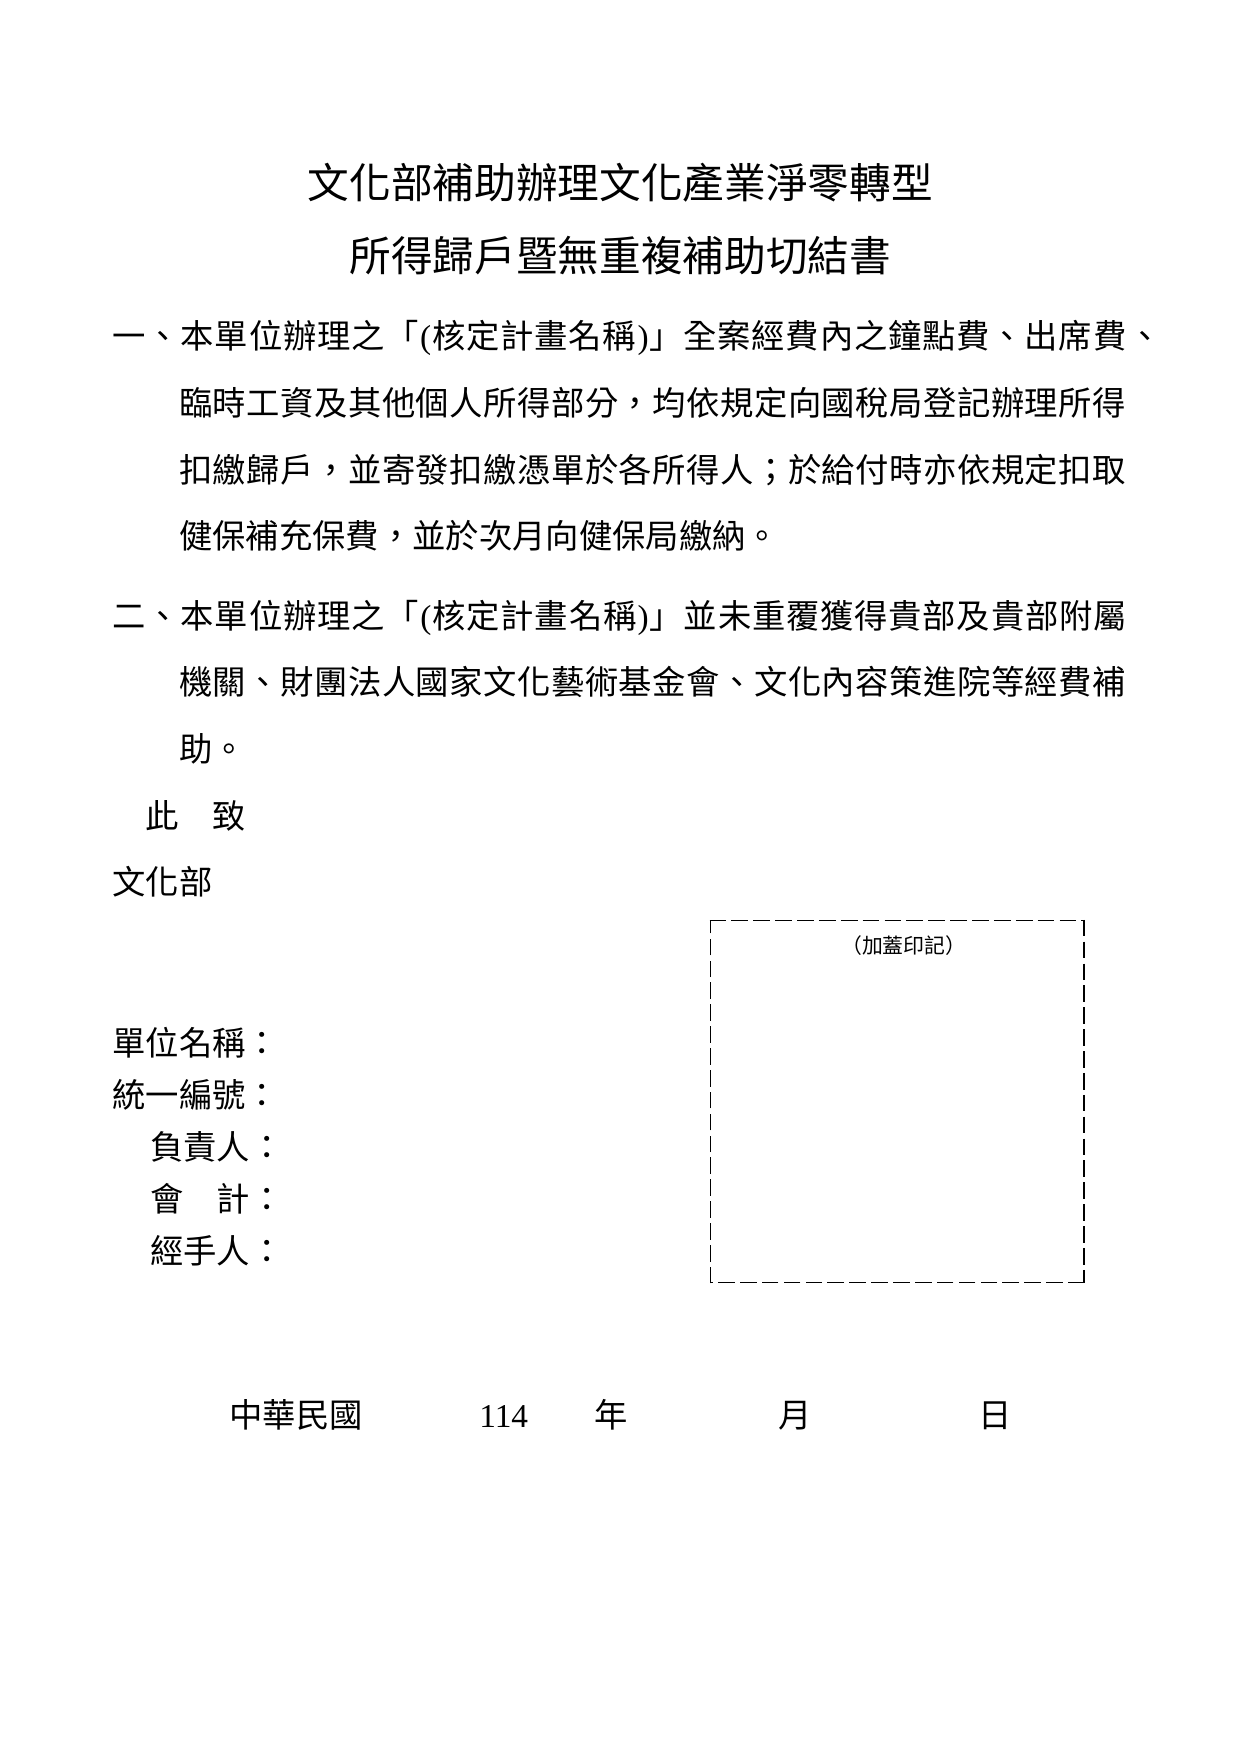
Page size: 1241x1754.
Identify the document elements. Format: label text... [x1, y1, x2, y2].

text 經手人： [150, 1222, 709, 1274]
text [1085, 1170, 1128, 1222]
text （加蓋印記） [726, 929, 1081, 959]
text 單位名稱： [112, 1013, 709, 1066]
text 二、本單位辦理之「(核定計畫名稱)」並未重覆獲得貴部及貴部附屬機關、財團法人國家文化藝術基金會、文化內容策進院等經費補助。 [112, 575, 1128, 775]
text 文化部補助辦理文化產業淨零轉型 [112, 150, 1128, 210]
text 一、本單位辦理之「(核定計畫名稱)」全案經費內之鐘點費、出席費、臨時工資及其他個人所得部分，均依規定向國稅局登記辦理所得扣繳歸戶，並寄發扣繳憑單於各所得人；於給付時亦依規定扣取健保補充保費，並於次月向健保局繳納。 [112, 296, 1128, 562]
text [1085, 1222, 1128, 1274]
text 此 致 [112, 775, 1128, 841]
text 負責人： [150, 1118, 709, 1170]
text 會 計： [150, 1170, 709, 1222]
text 文化部 [112, 841, 1128, 908]
text [1085, 1118, 1128, 1170]
text 統一編號： [112, 1066, 709, 1118]
text [1085, 1013, 1128, 1066]
text 中華民國 114 年 月 日 [112, 1389, 1128, 1437]
text [1085, 1066, 1128, 1118]
text 所得歸戶暨無重複補助切結書 [112, 223, 1128, 283]
